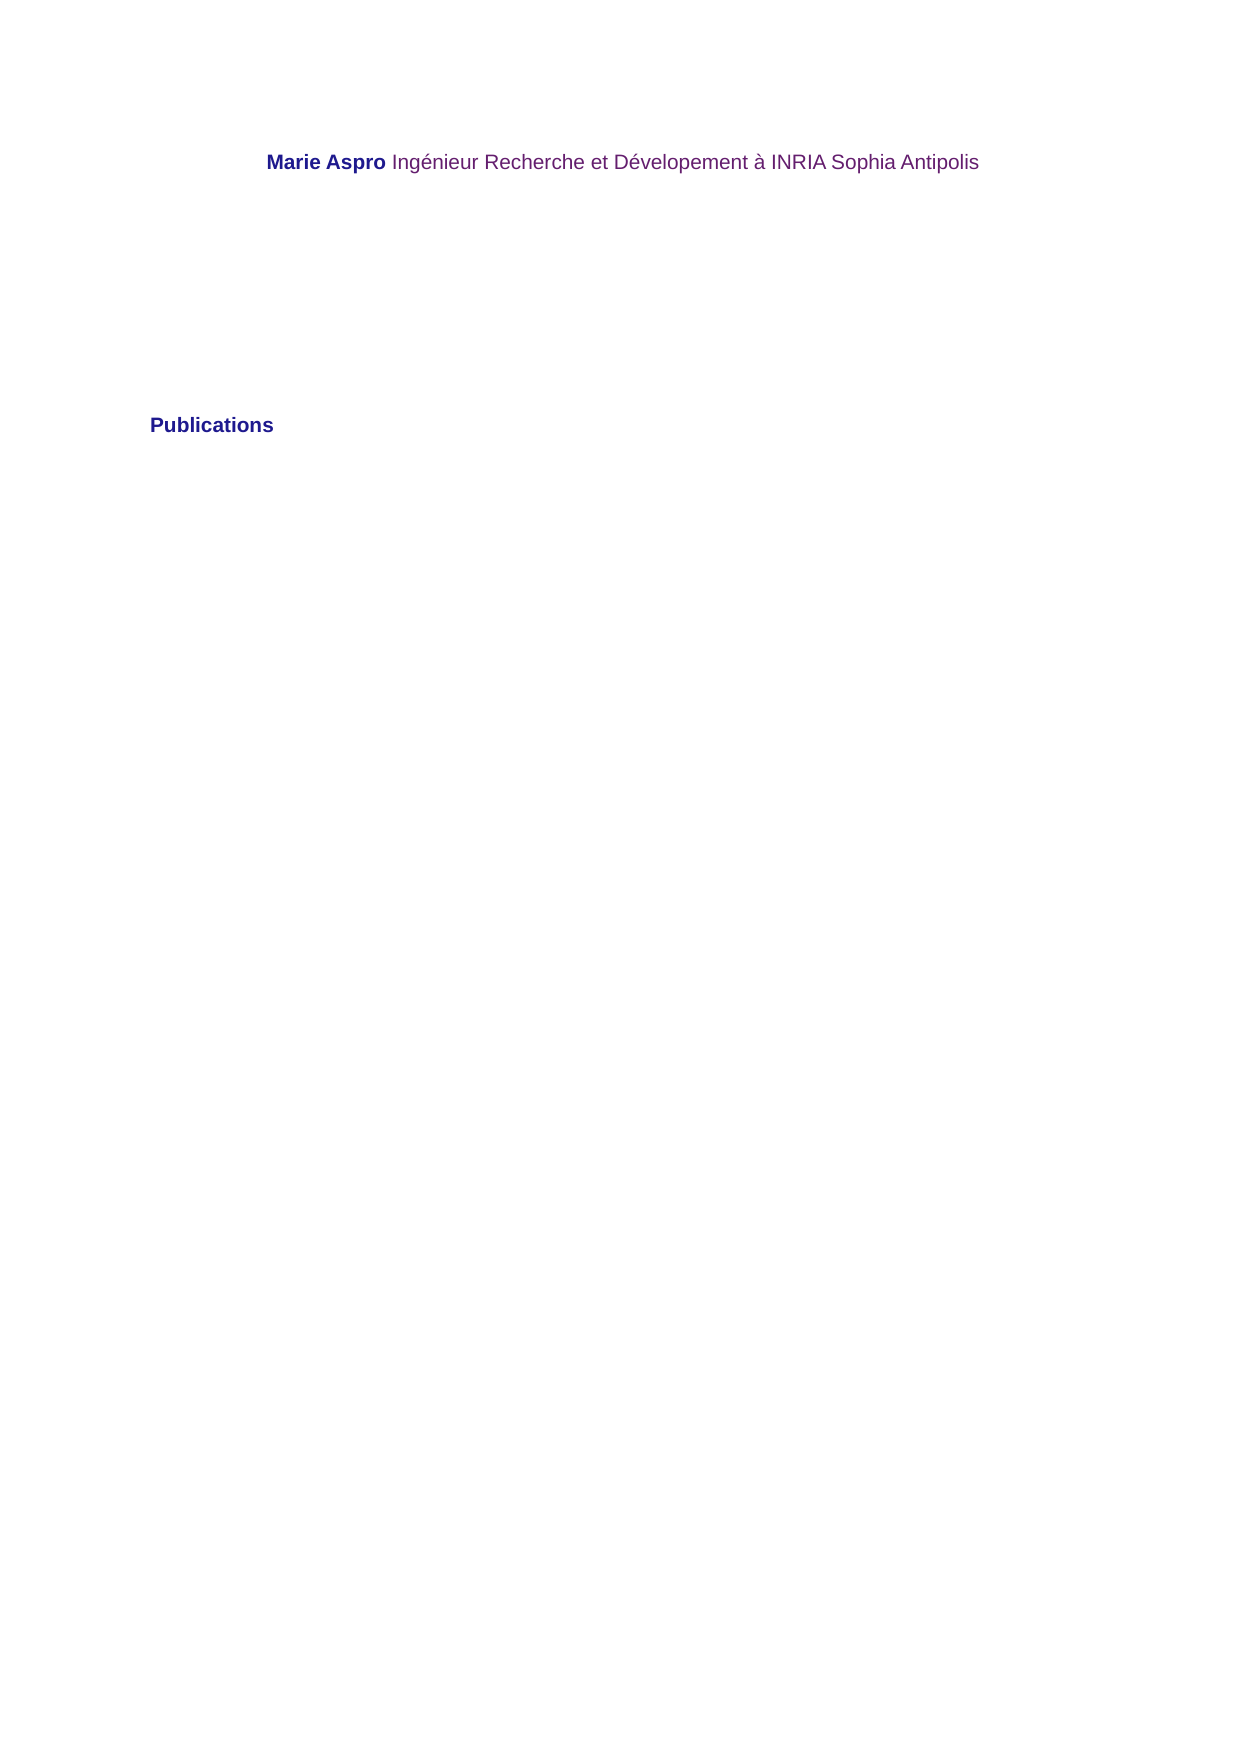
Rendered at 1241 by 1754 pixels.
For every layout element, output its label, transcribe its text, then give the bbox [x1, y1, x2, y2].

subtitle Marie Aspro Ingénieur Recherche et Dévelopement à INRIA Sophia Antipolis [150, 150, 1090, 174]
subtitle Publications [150, 412, 1090, 436]
